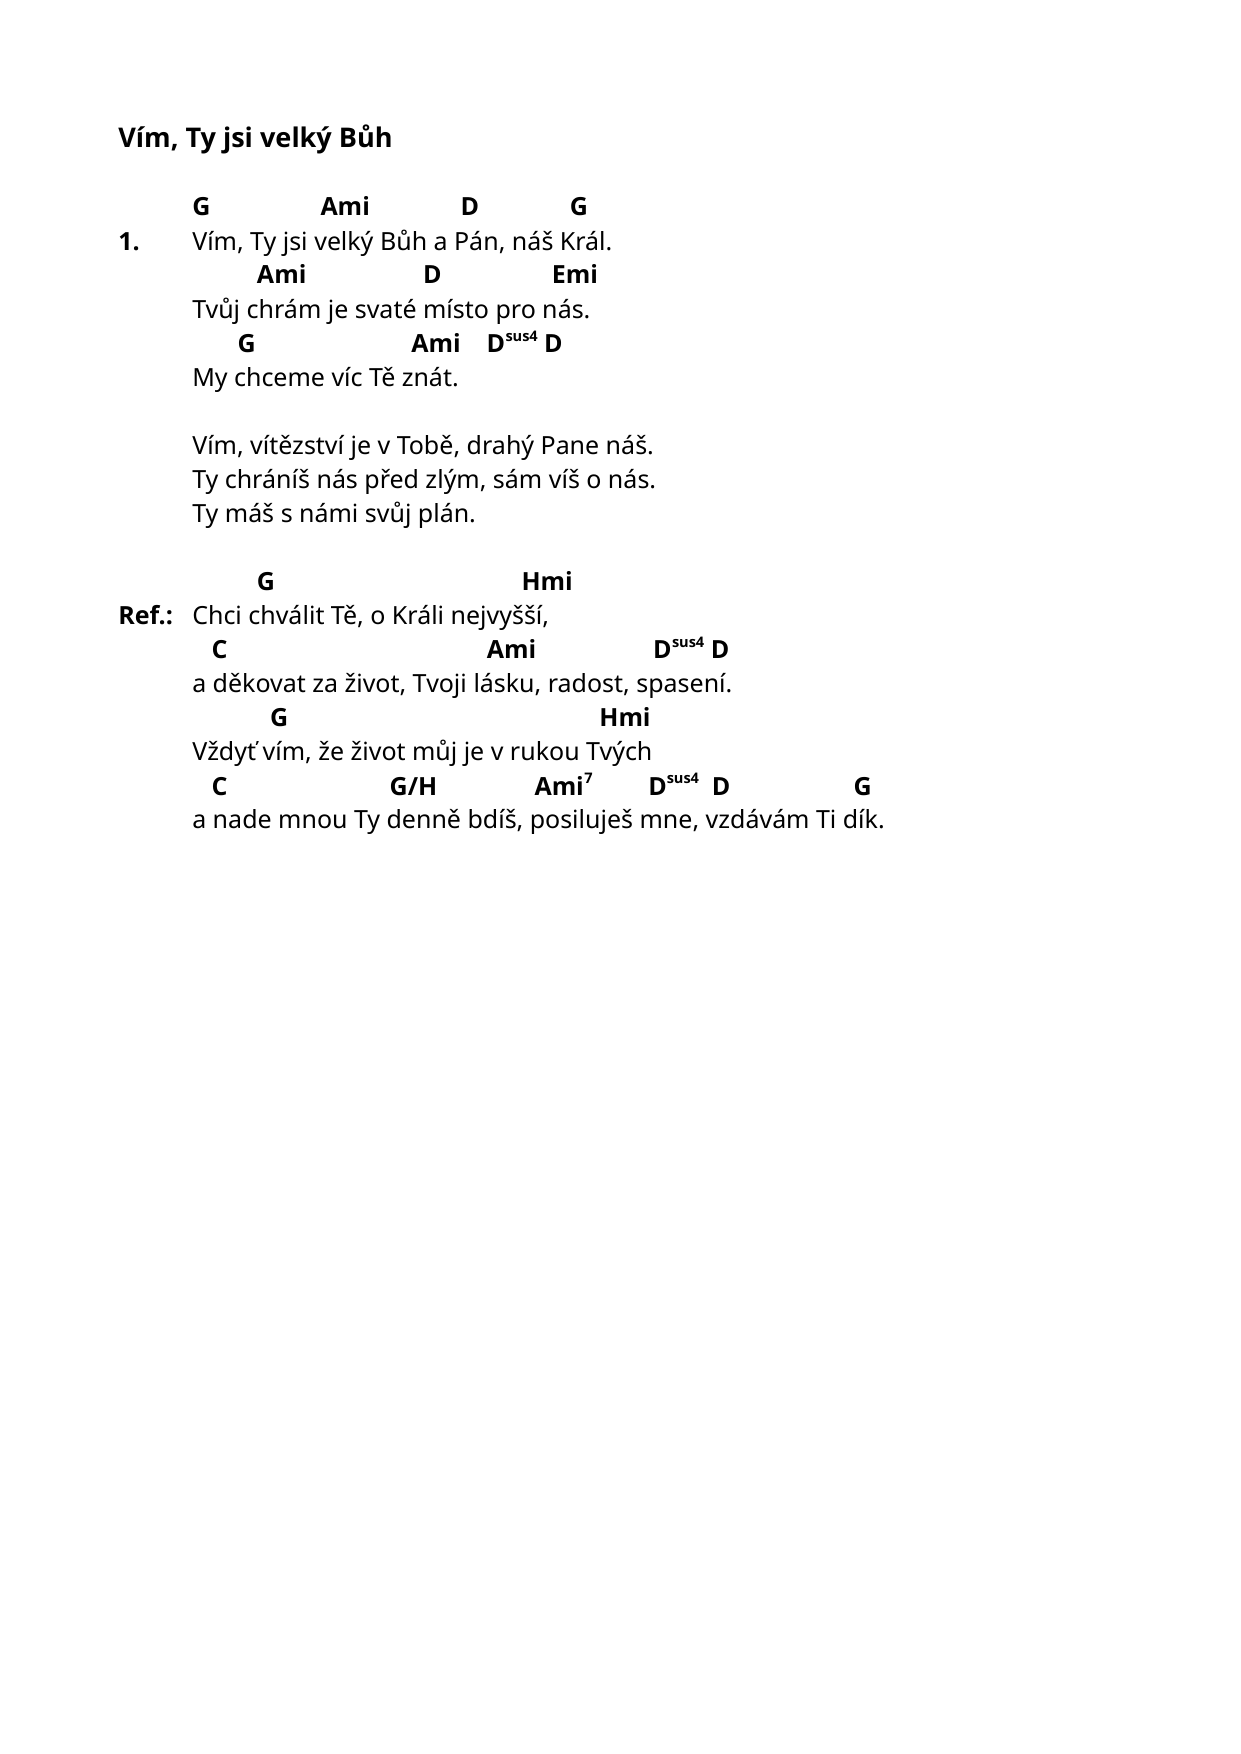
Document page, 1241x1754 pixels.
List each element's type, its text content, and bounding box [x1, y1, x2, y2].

text Ty chráníš nás před zlým, sám víš o nás. [118, 462, 1122, 496]
text My chceme víc Tě znát. [118, 359, 1122, 393]
text Vím, Ty jsi velký Bůh [118, 118, 1122, 155]
text Vždyť vím, že život můj je v rukou Tvých [118, 734, 1122, 768]
text C Ami Dsus4 D [118, 632, 1122, 666]
text Ty máš s námi svůj plán. [118, 496, 1122, 530]
text Tvůj chrám je svaté místo pro nás. [118, 291, 1122, 325]
text G Ami D G [118, 189, 1122, 223]
text G Ami Dsus4 D [118, 325, 1122, 359]
text Ami D Emi [118, 257, 1122, 291]
text Ref.: Chci chválit Tě, o Králi nejvyšší, [118, 598, 1122, 632]
text C G/H Ami7 Dsus4 D G [118, 768, 1122, 802]
text a nade mnou Ty denně bdíš, posiluješ mne, vzdávám Ti dík. [118, 802, 1122, 836]
text G Hmi [118, 700, 1122, 734]
text Vím, vítězství je v Tobě, drahý Pane náš. [118, 427, 1122, 462]
text a děkovat za život, Tvoji lásku, radost, spasení. [118, 666, 1122, 700]
text 1. Vím, Ty jsi velký Bůh a Pán, náš Král. [118, 223, 1122, 257]
text G Hmi [118, 564, 1122, 598]
